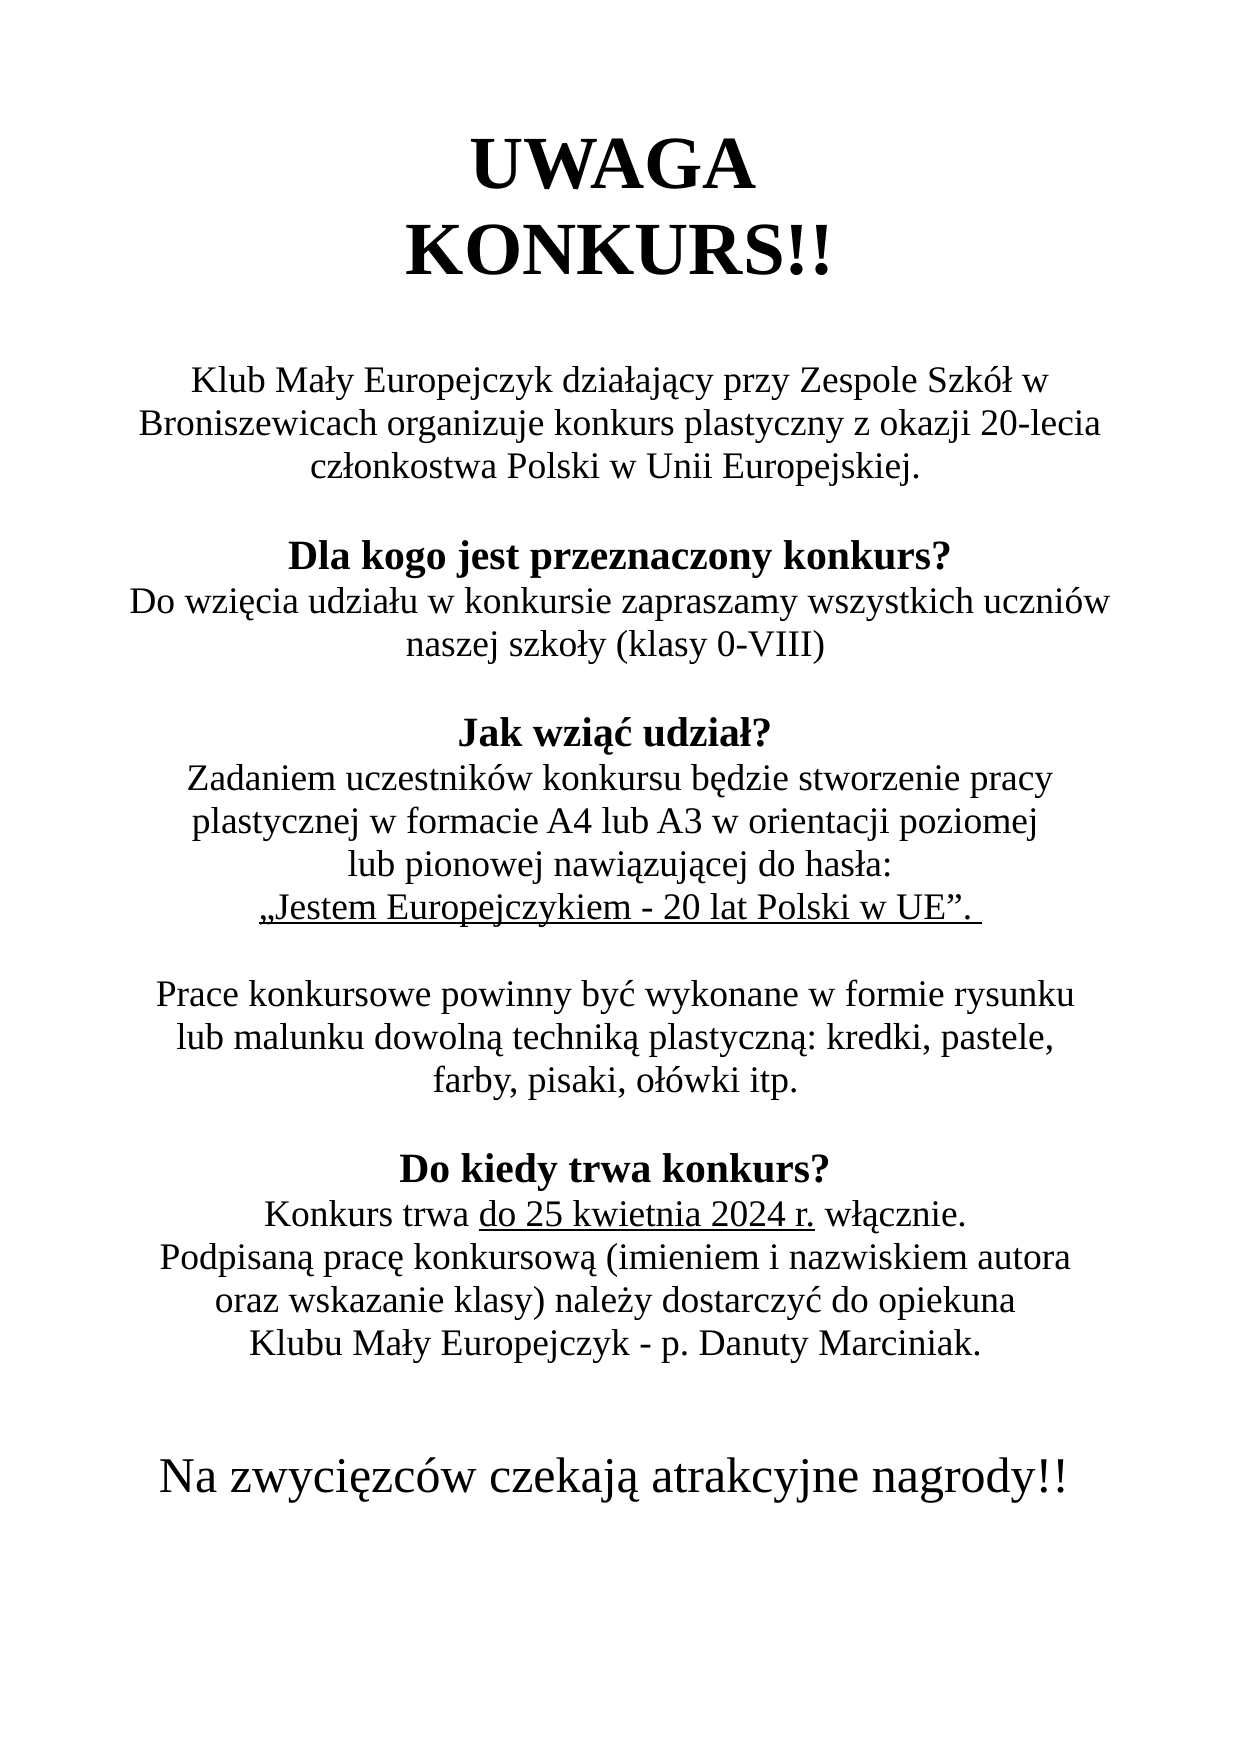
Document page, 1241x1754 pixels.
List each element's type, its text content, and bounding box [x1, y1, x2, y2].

text Podpisaną pracę konkursową (imieniem i nazwiskiem autora [118, 1234, 1122, 1278]
text KONKURS!! [118, 204, 1122, 291]
text Klubu Mały Europejczyk - p. Danuty Marciniak. [118, 1321, 1122, 1364]
text Do kiedy trwa konkurs? [118, 1143, 1122, 1191]
text Konkurs trwa do 25 kwietnia 2024 r. włącznie. [118, 1191, 1122, 1234]
text „Jestem Europejczykiem - 20 lat Polski w UE”. [118, 885, 1122, 928]
text lub pionowej nawiązującej do hasła: [118, 842, 1122, 885]
text Zadaniem uczestników konkursu będzie stworzenie pracy plastycznej w formacie A4 lub A3 w orientacji poziomej [118, 755, 1122, 842]
text Do wzięcia udziału w konkursie zapraszamy wszystkich uczniów naszej szkoły (klasy 0-VIII) [118, 578, 1122, 664]
text lub malunku dowolną techniką plastyczną: kredki, pastele, [118, 1014, 1122, 1057]
text oraz wskazanie klasy) należy dostarczyć do opiekuna [118, 1278, 1122, 1321]
text Jak wziąć udział? [118, 707, 1122, 755]
text Klub Mały Europejczyk działający przy Zespole Szkół w Broniszewicach organizuje konkurs plastyczny z okazji 20-lecia członkostwa Polski w Unii Europejskiej. [118, 358, 1122, 487]
text farby, pisaki, ołówki itp. [118, 1057, 1122, 1100]
text Na zwycięzców czekają atrakcyjne nagrody!! [118, 1445, 1122, 1503]
text UWAGA [118, 118, 1122, 204]
text Prace konkursowe powinny być wykonane w formie rysunku [118, 971, 1122, 1014]
text Dla kogo jest przeznaczony konkurs? [118, 530, 1122, 578]
